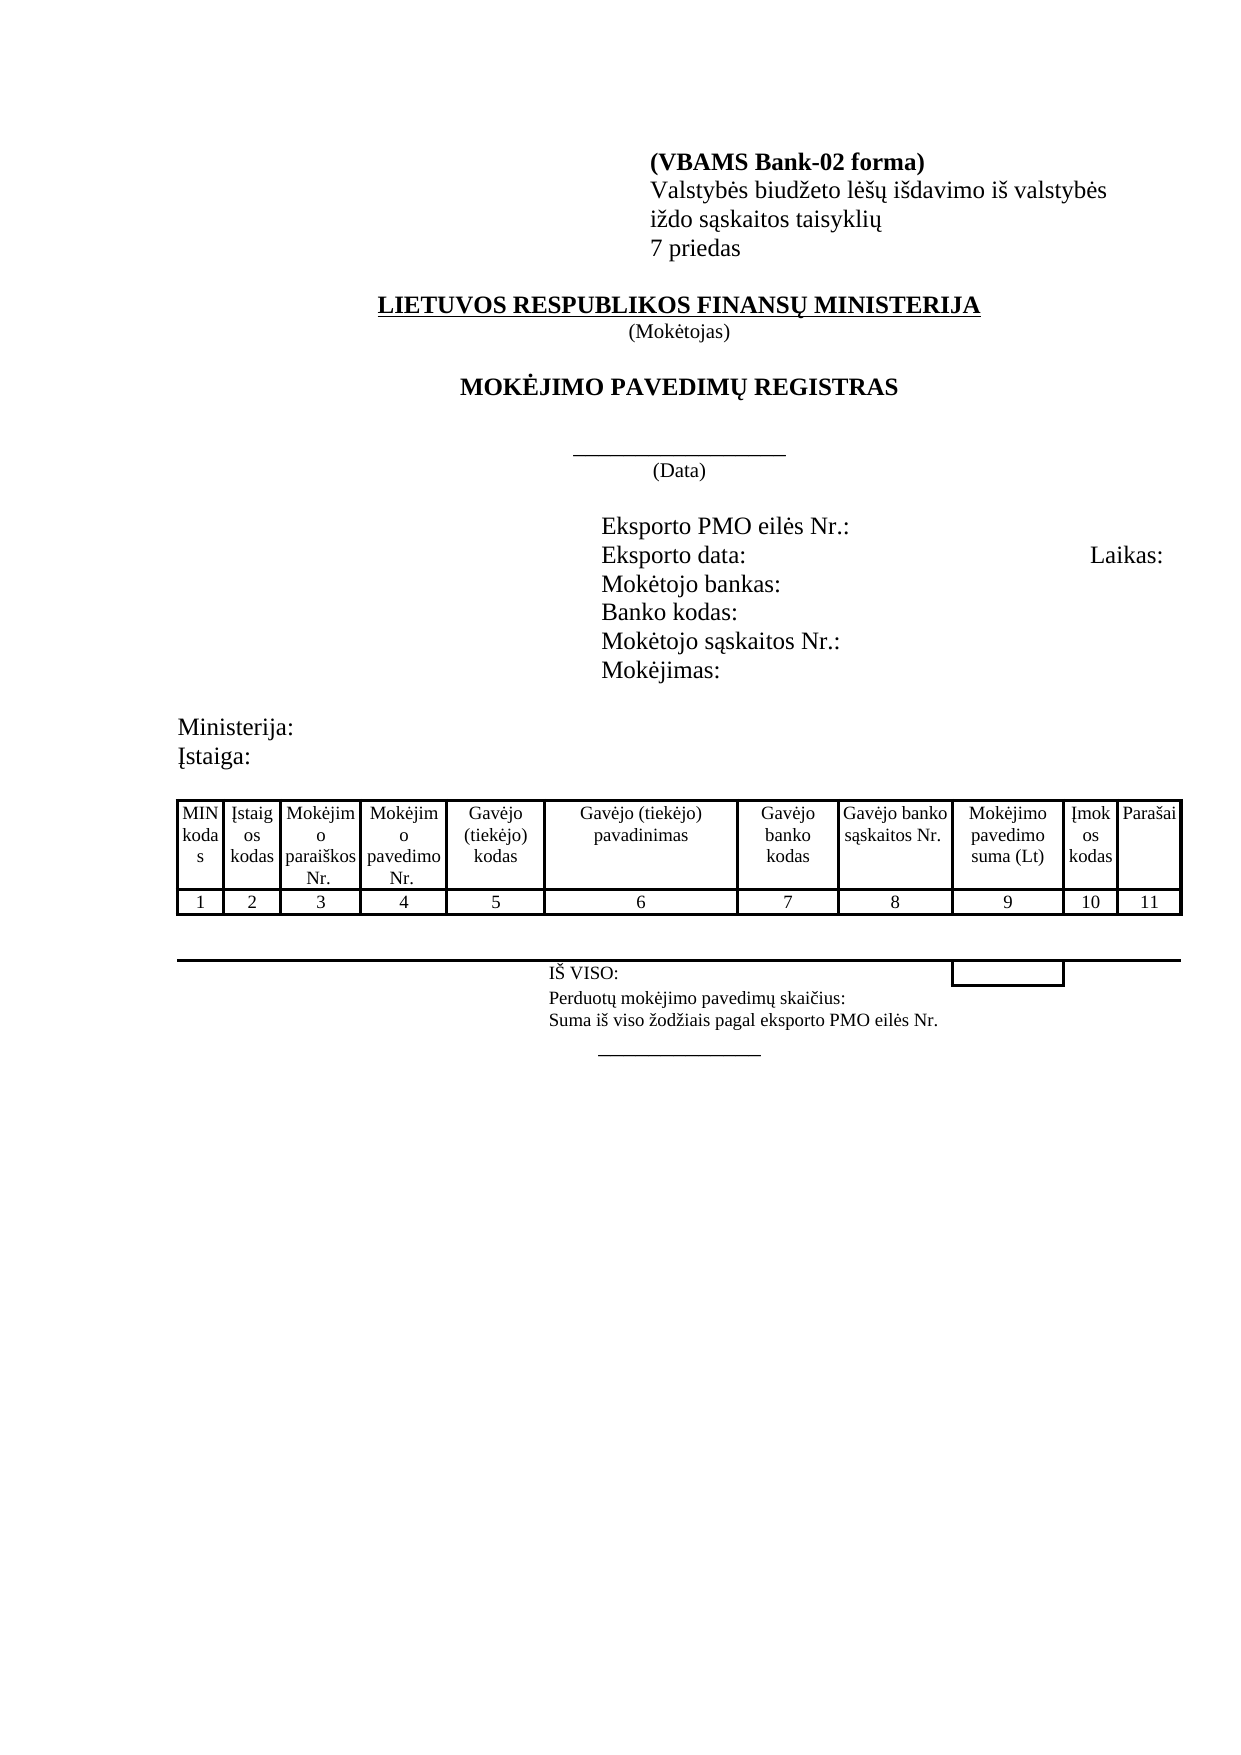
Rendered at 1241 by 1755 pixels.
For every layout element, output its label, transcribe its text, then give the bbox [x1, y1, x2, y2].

table_cell 7 [739, 891, 837, 913]
table_cell [224, 984, 280, 1030]
table_cell [1065, 962, 1118, 984]
text Banko kodas: [527, 597, 1181, 626]
table_cell [361, 916, 447, 937]
text Ministerija: [177, 712, 1181, 741]
text (Data) [177, 458, 1181, 482]
table_cell [1064, 938, 1118, 959]
text iždo sąskaitos taisyklių [650, 204, 1181, 233]
text Mokėtojo bankas: [527, 569, 1181, 597]
text Mokėtojo sąskaitos Nr.: [527, 626, 1181, 655]
table_cell 11 [1119, 891, 1179, 913]
table_cell [224, 916, 280, 937]
text MOKĖJIMO PAVEDIMŲ REGISTRAS [177, 372, 1181, 401]
table_cell [544, 916, 737, 937]
table_header Įstaigos kodas [225, 802, 279, 888]
table_cell [1118, 916, 1181, 937]
table_cell [952, 916, 1063, 937]
table_cell [1064, 916, 1118, 937]
table_cell IŠ VISO: [544, 962, 951, 984]
table_cell [177, 962, 223, 984]
table_cell 1 [179, 891, 222, 913]
table_cell 3 [282, 891, 359, 913]
text (Mokėtojas) [177, 319, 1181, 343]
table_header Gavėjo (tiekėjo) kodas [448, 802, 543, 888]
table_cell [952, 938, 1063, 959]
table_cell [737, 916, 838, 937]
table_cell [447, 984, 544, 1030]
text Eksporto data: Laikas: [527, 540, 1181, 569]
table_cell [1118, 984, 1181, 1030]
table_cell 9 [954, 891, 1062, 913]
table_cell [280, 916, 361, 937]
table_header MIN kodas [179, 802, 222, 888]
table_cell [737, 938, 838, 959]
table_cell [361, 938, 447, 959]
table_header Gavėjo banko kodas [739, 802, 837, 888]
table_header Įmokos kodas [1065, 802, 1116, 888]
table_cell [447, 916, 544, 937]
text 7 priedas [650, 233, 1181, 262]
table_cell [224, 938, 280, 959]
text _________________ [177, 430, 1181, 458]
table_cell [838, 938, 952, 959]
table_cell [447, 938, 544, 959]
table_header Gavėjo banko sąskaitos Nr. [840, 802, 951, 888]
table_header Mokėjimo paraiškos Nr. [282, 802, 359, 888]
table_cell [177, 984, 223, 1030]
table_cell 8 [840, 891, 951, 913]
table_cell [1118, 938, 1181, 959]
table_cell 6 [546, 891, 736, 913]
table_cell Perduotų mokėjimo pavedimų skaičius: Suma iš viso žodžiais pagal eksporto PMO eilės Nr. [544, 984, 952, 1030]
table_header Gavėjo (tiekėjo) pavadinimas [546, 802, 736, 888]
table_header Mokėjimo pavedimo suma (Lt) [954, 802, 1062, 888]
table_cell [1118, 962, 1181, 984]
table_cell [280, 962, 361, 984]
table_cell [447, 962, 544, 984]
table_cell [952, 987, 1063, 1030]
text Mokėjimas: [527, 655, 1181, 684]
table_cell 10 [1065, 891, 1116, 913]
table_header Parašai [1119, 802, 1179, 888]
table_cell [838, 916, 952, 937]
table_cell [361, 984, 447, 1030]
table_cell [544, 938, 737, 959]
text Eksporto PMO eilės Nr.: [527, 511, 1181, 540]
table_cell [361, 962, 447, 984]
table_header Mokėjimo pavedimo Nr. [362, 802, 445, 888]
table_cell [1064, 984, 1118, 1030]
table_cell [224, 962, 280, 984]
table_cell 5 [448, 891, 543, 913]
text (VBAMS Bank-02 forma) [650, 147, 1181, 176]
table_cell [954, 962, 1062, 984]
table_cell 2 [225, 891, 279, 913]
text _____________ [177, 1030, 1181, 1059]
table_cell [177, 938, 223, 959]
text Valstybės biudžeto lėšų išdavimo iš valstybės [650, 176, 1181, 204]
table_cell [280, 938, 361, 959]
text LIETUVOS RESPUBLIKOS FINANSŲ MINISTERIJA [177, 291, 1181, 319]
text Įstaiga: [177, 741, 1181, 770]
table_cell 4 [362, 891, 445, 913]
table_cell [280, 984, 361, 1030]
table_cell [177, 916, 223, 937]
